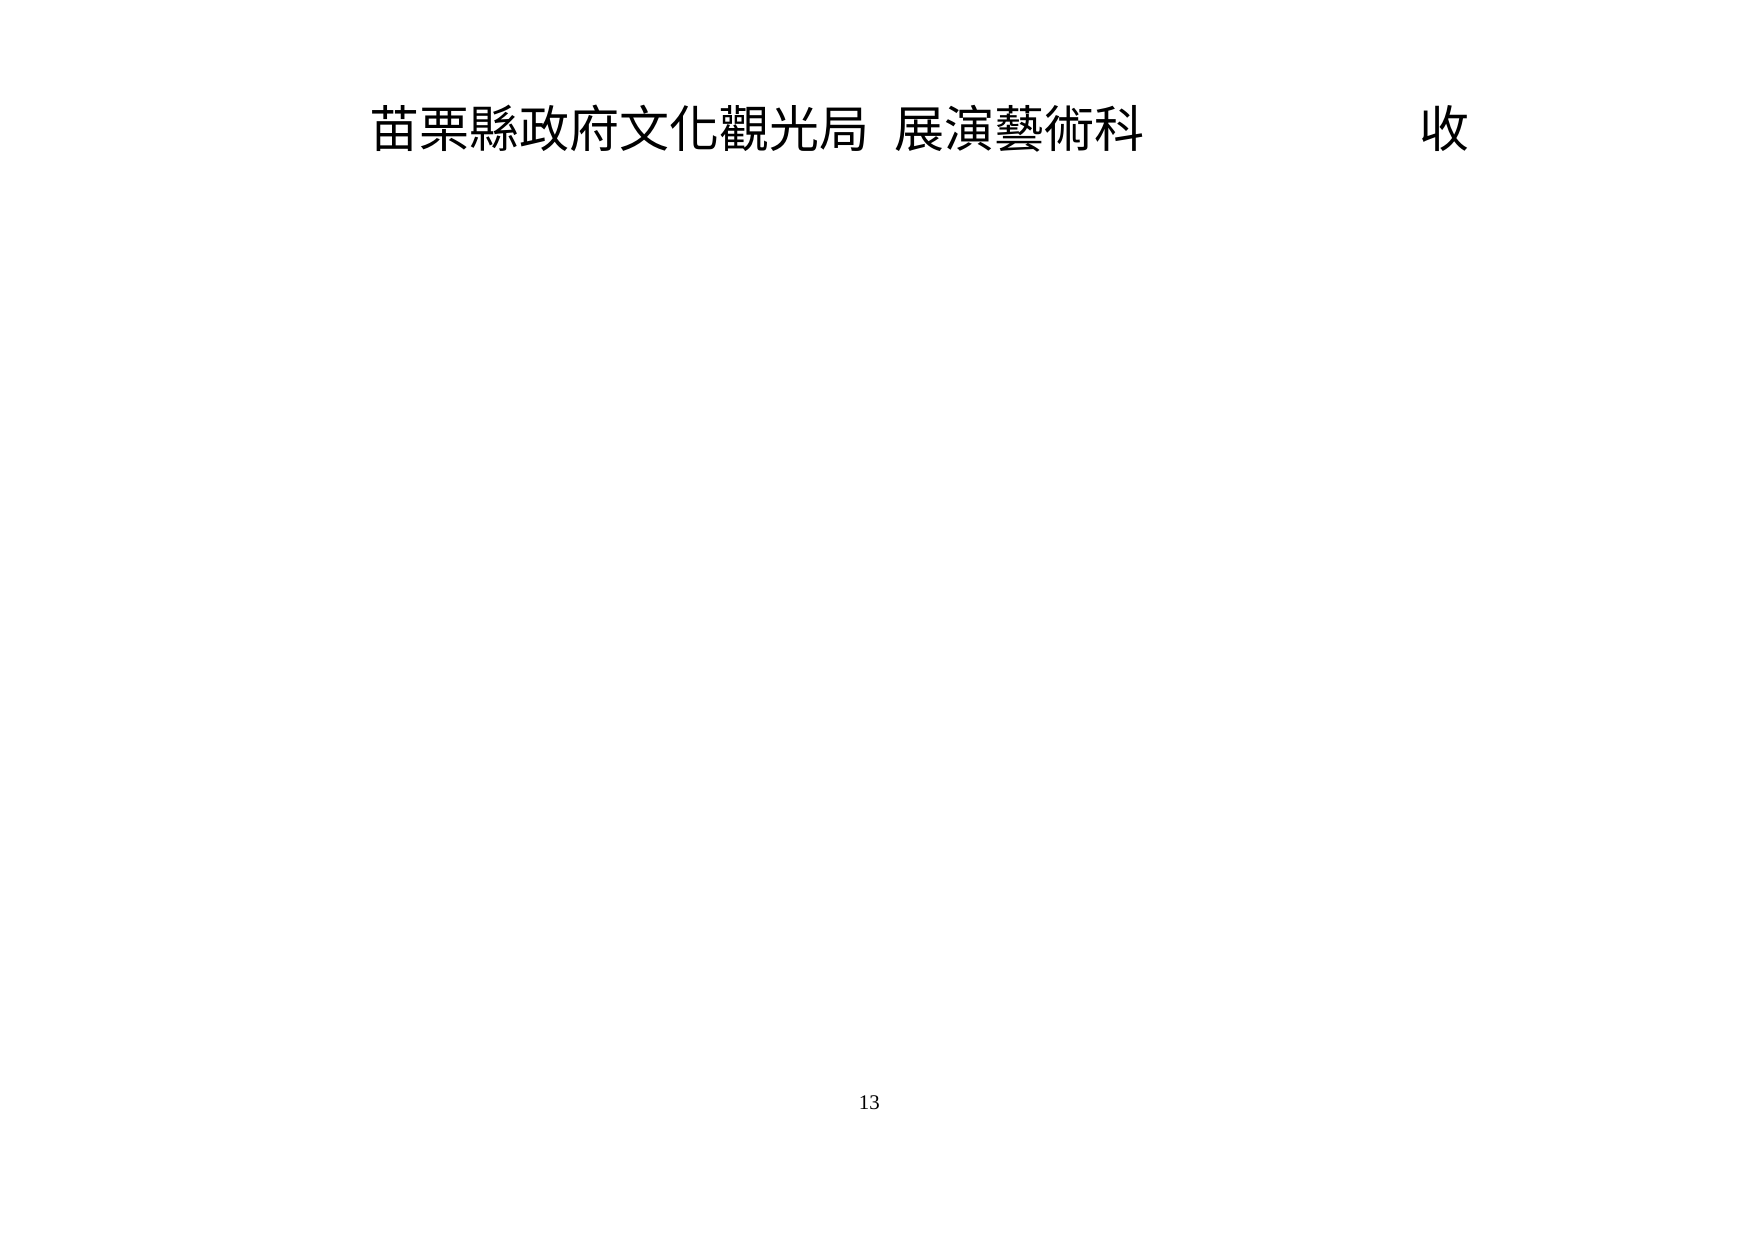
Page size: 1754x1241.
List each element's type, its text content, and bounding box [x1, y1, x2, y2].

text 苗栗縣政府文化觀光局 展演藝術科 收 [69, 89, 1754, 164]
